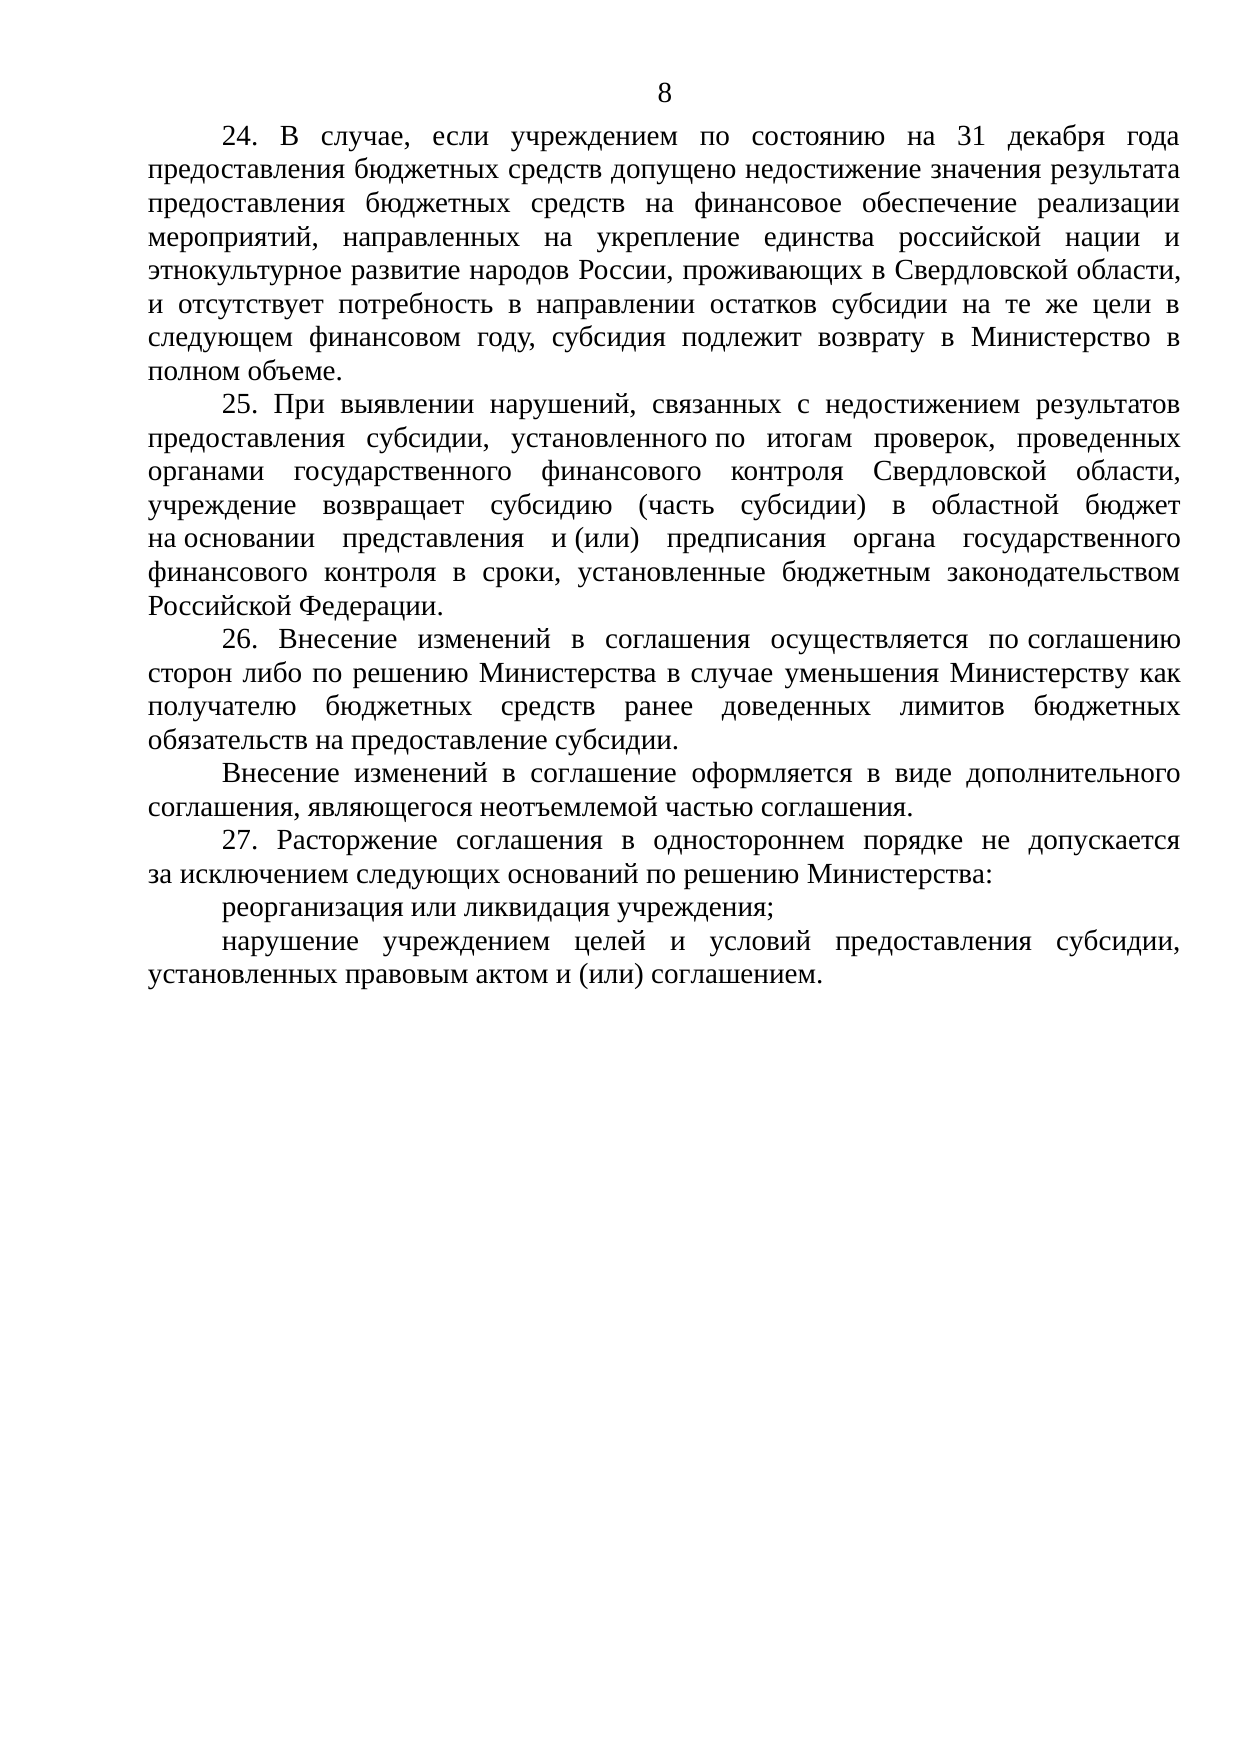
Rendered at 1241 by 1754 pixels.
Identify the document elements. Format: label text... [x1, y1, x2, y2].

text Внесение изменений в соглашение оформляется в виде дополнительного соглашения, являющегося неотъемлемой частью соглашения. [148, 755, 1181, 822]
text 25. При выявлении нарушений, связанных с недостижением результатов предоставления субсидии, установленного по итогам проверок, проведенных органами государственного финансового контроля Свердловской области, учреждение возвращает субсидию (часть субсидии) в областной бюджет на основании представления и (или) предписания органа государственного финансового контроля в сроки, установленные бюджетным законодательством Российской Федерации. [148, 386, 1181, 621]
text 27. Расторжение соглашения в одностороннем порядке не допускается за исключением следующих оснований по решению Министерства: [148, 822, 1181, 889]
text 24. В случае, если учреждением по состоянию на 31 декабря года предоставления бюджетных средств допущено недостижение значения результата предоставления бюджетных средств на финансовое обеспечение реализации мероприятий, направленных на укрепление единства российской нации и этнокультурное развитие народов России, проживающих в Свердловской области, и отсутствует потребность в направлении остатков субсидии на те же цели в следующем финансовом году, субсидия подлежит возврату в Министерство в полном объеме. [148, 118, 1181, 386]
text реорганизация или ликвидация учреждения; [148, 889, 1181, 923]
text 26. Внесение изменений в соглашения осуществляется по соглашению сторон либо по решению Министерства в случае уменьшения Министерству как получателю бюджетных средств ранее доведенных лимитов бюджетных обязательств на предоставление субсидии. [148, 621, 1181, 755]
text нарушение учреждением целей и условий предоставления субсидии, установленных правовым актом и (или) соглашением. [148, 923, 1181, 990]
